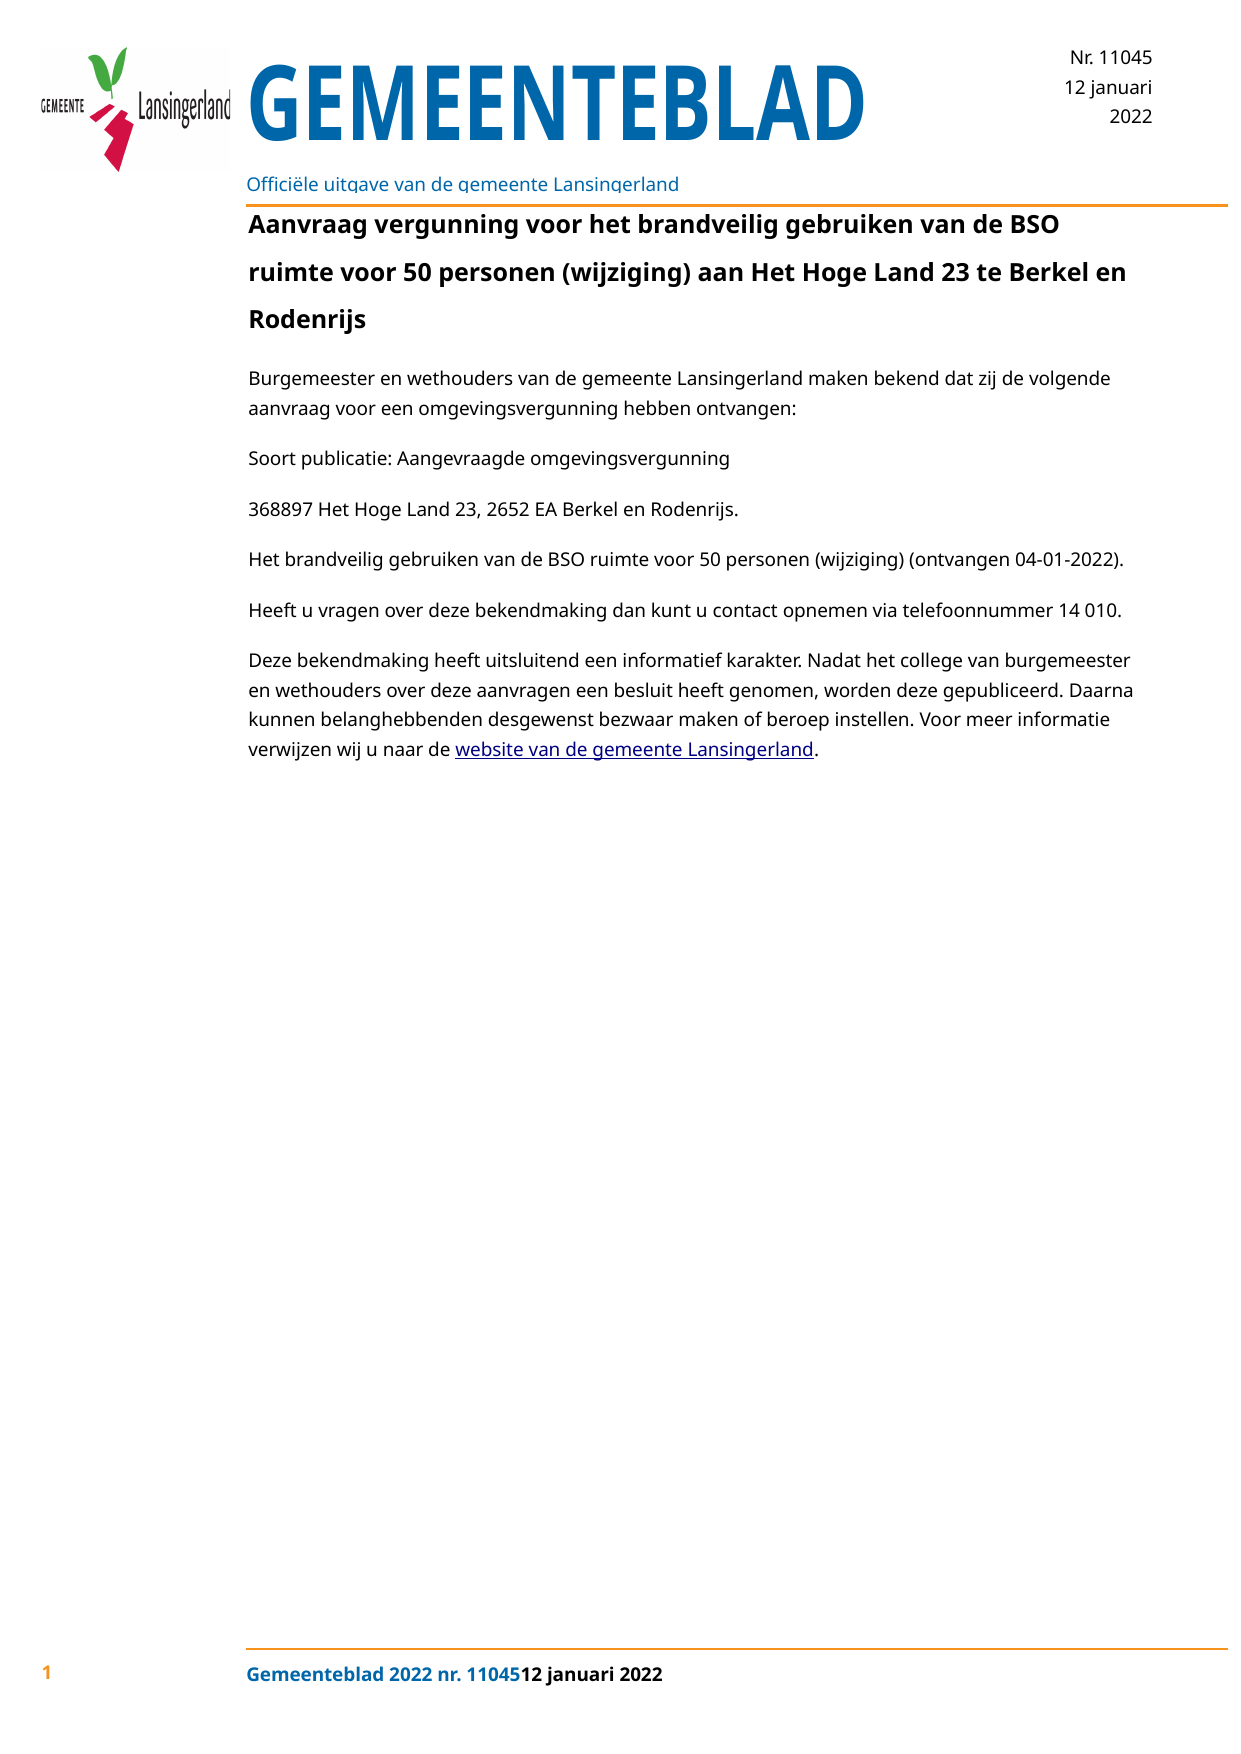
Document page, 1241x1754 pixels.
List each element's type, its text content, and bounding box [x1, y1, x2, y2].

picture [41, 47, 231, 172]
text Heeft u vragen over deze bekendmaking dan kunt u contact opnemen via telefoonnummer 14 010. [248, 597, 1152, 622]
text Burgemeester en wethouders van de gemeente Lansingerland maken bekend dat zij de volgende aanvraag voor een omgevingsvergunning hebben ontvangen: [248, 366, 1152, 421]
text Het brandveilig gebruiken van de BSO ruimte voor 50 personen (wijziging) (ontvangen 04-01-2022). [248, 546, 1152, 572]
text Soort publicatie: Aangevraagde omgevingsvergunning [248, 446, 1152, 471]
text Aanvraag vergunning voor het brandveilig gebruiken van de BSO ruimte voor 50 personen (wijziging) aan Het Hoge Land 23 te Berkel en Rodenrijs [248, 207, 1152, 336]
text 368897 Het Hoge Land 23, 2652 EA Berkel en Rodenrijs. [248, 496, 1152, 522]
text Deze bekendmaking heeft uitsluitend een informatief karakter. Nadat het college van burgemeester en wethouders over deze aanvragen een besluit heeft genomen, worden deze gepubliceerd. Daarna kunnen belanghebbenden desgewenst bezwaar maken of beroep instellen. Voor meer informatie verwijzen wij u naar de website van de gemeente Lansingerland. [248, 647, 1152, 762]
